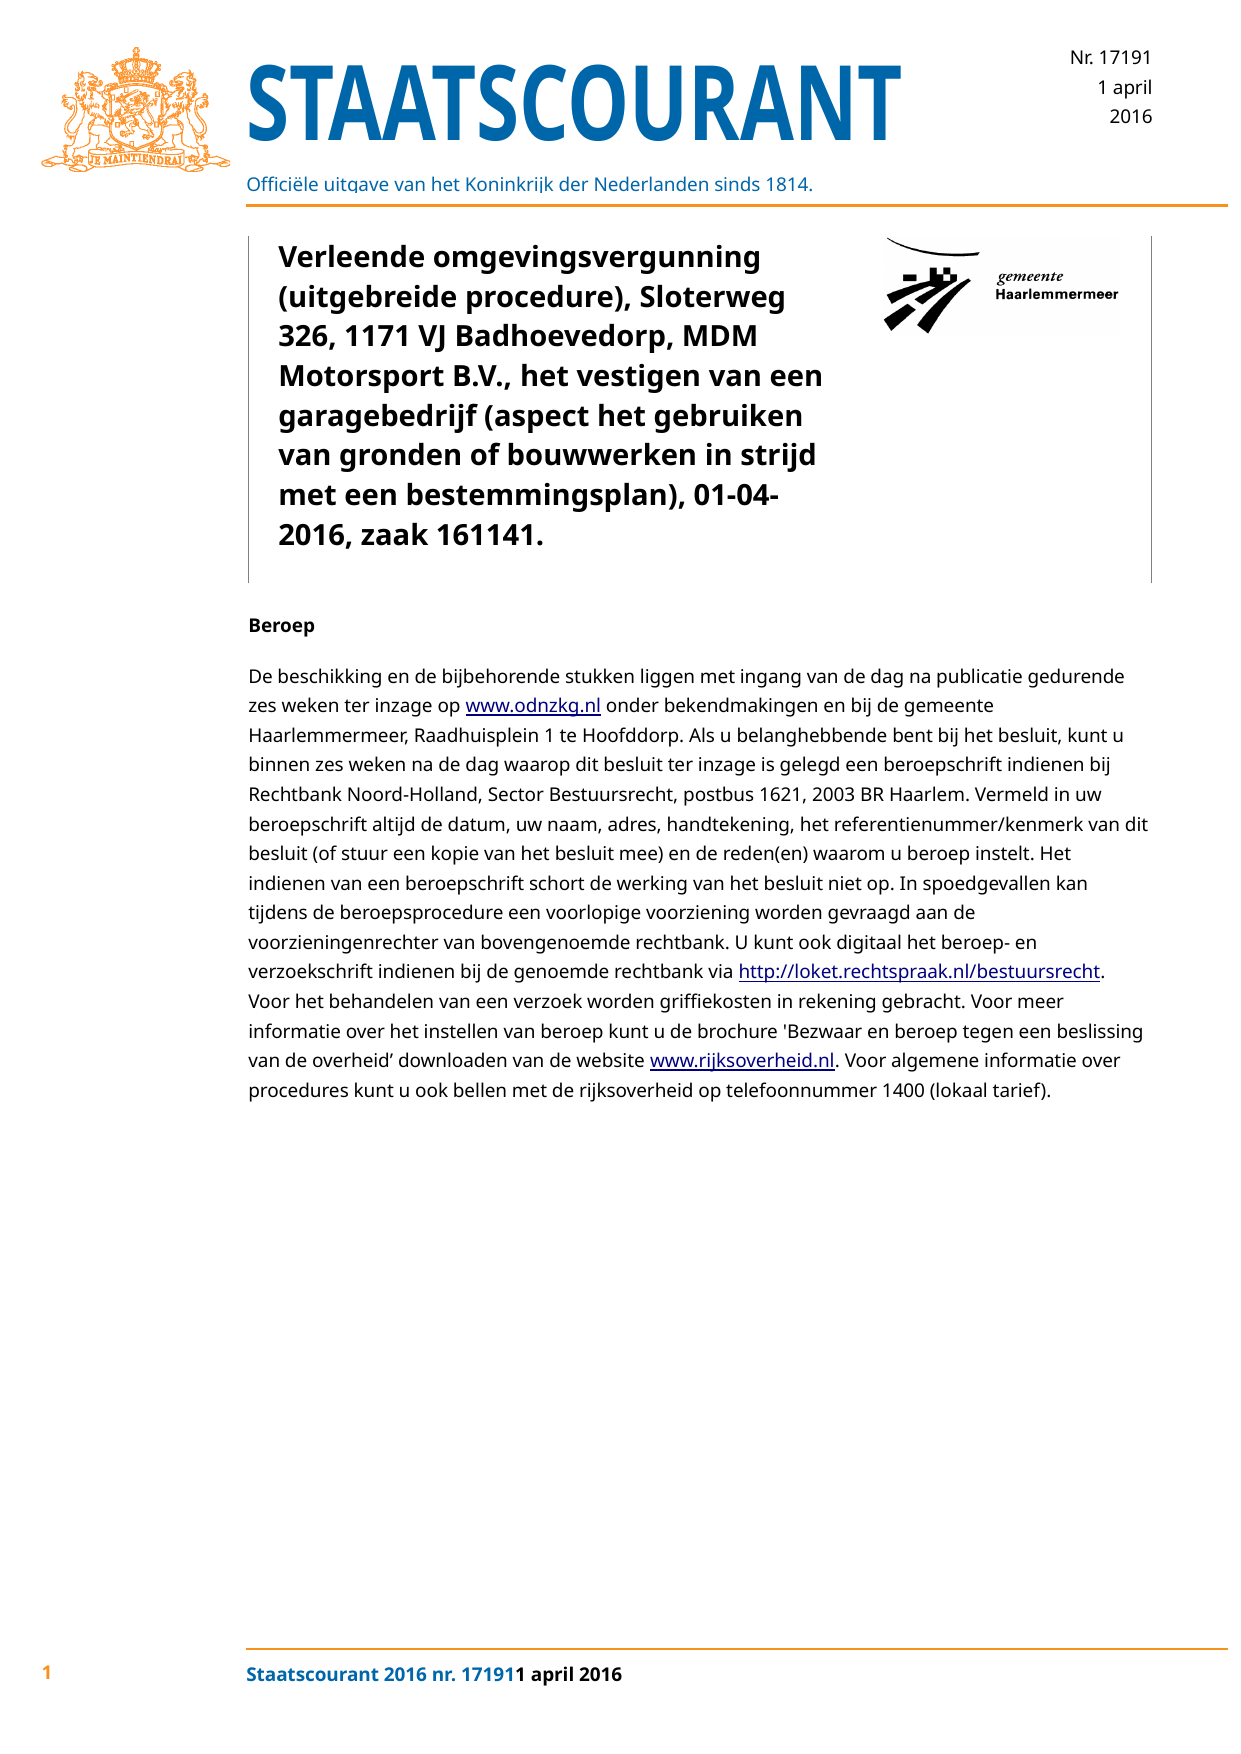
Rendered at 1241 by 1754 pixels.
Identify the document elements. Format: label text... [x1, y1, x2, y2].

table_header Verleende omgevingsvergunning (uitgebreide procedure), Sloterweg 326, 1171 VJ Badhoevedorp, MDM Motorsport B.V., het vestigen van een garagebedrijf (aspect het gebruiken van gronden of bouwwerken in strijd met een bestemmingsplan), 01-04-2016, zaak 161141. [249, 236, 850, 583]
text Beroep [248, 612, 1152, 638]
picture [882, 236, 1119, 334]
text De beschikking en de bijbehorende stukken liggen met ingang van de dag na publicatie gedurende zes weken ter inzage op www.odnzkg.nl onder bekendmakingen en bij de gemeente Haarlemmermeer, Raadhuisplein 1 te Hoofddorp. Als u belanghebbende bent bij het besluit, kunt u binnen zes weken na de dag waarop dit besluit ter inzage is gelegd een beroepschrift indienen bij Rechtbank Noord-Holland, Sector Bestuursrecht, postbus 1621, 2003 BR Haarlem. Vermeld in uw beroepschrift altijd de datum, uw naam, adres, handtekening, het referentienummer/kenmerk van dit besluit (of stuur een kopie van het besluit mee) en de reden(en) waarom u beroep instelt. Het indienen van een beroepschrift schort de werking van het besluit niet op. In spoedgevallen kan tijdens de beroepsprocedure een voorlopige voorziening worden gevraagd aan de voorzieningenrechter van bovengenoemde rechtbank. U kunt ook digitaal het beroep- en verzoekschrift indienen bij de genoemde rechtbank via http://loket.rechtspraak.nl/bestuursrecht. Voor het behandelen van een verzoek worden griffiekosten in rekening gebracht. Voor meer informatie over het instellen van beroep kunt u de brochure 'Bezwaar en beroep tegen een beslissing van de overheid’ downloaden van de website www.rijksoverheid.nl. Voor algemene informatie over procedures kunt u ook bellen met de rijksoverheid op telefoonnummer 1400 (lokaal tarief). [248, 663, 1152, 1103]
table_header [850, 236, 1151, 583]
picture [41, 47, 231, 172]
